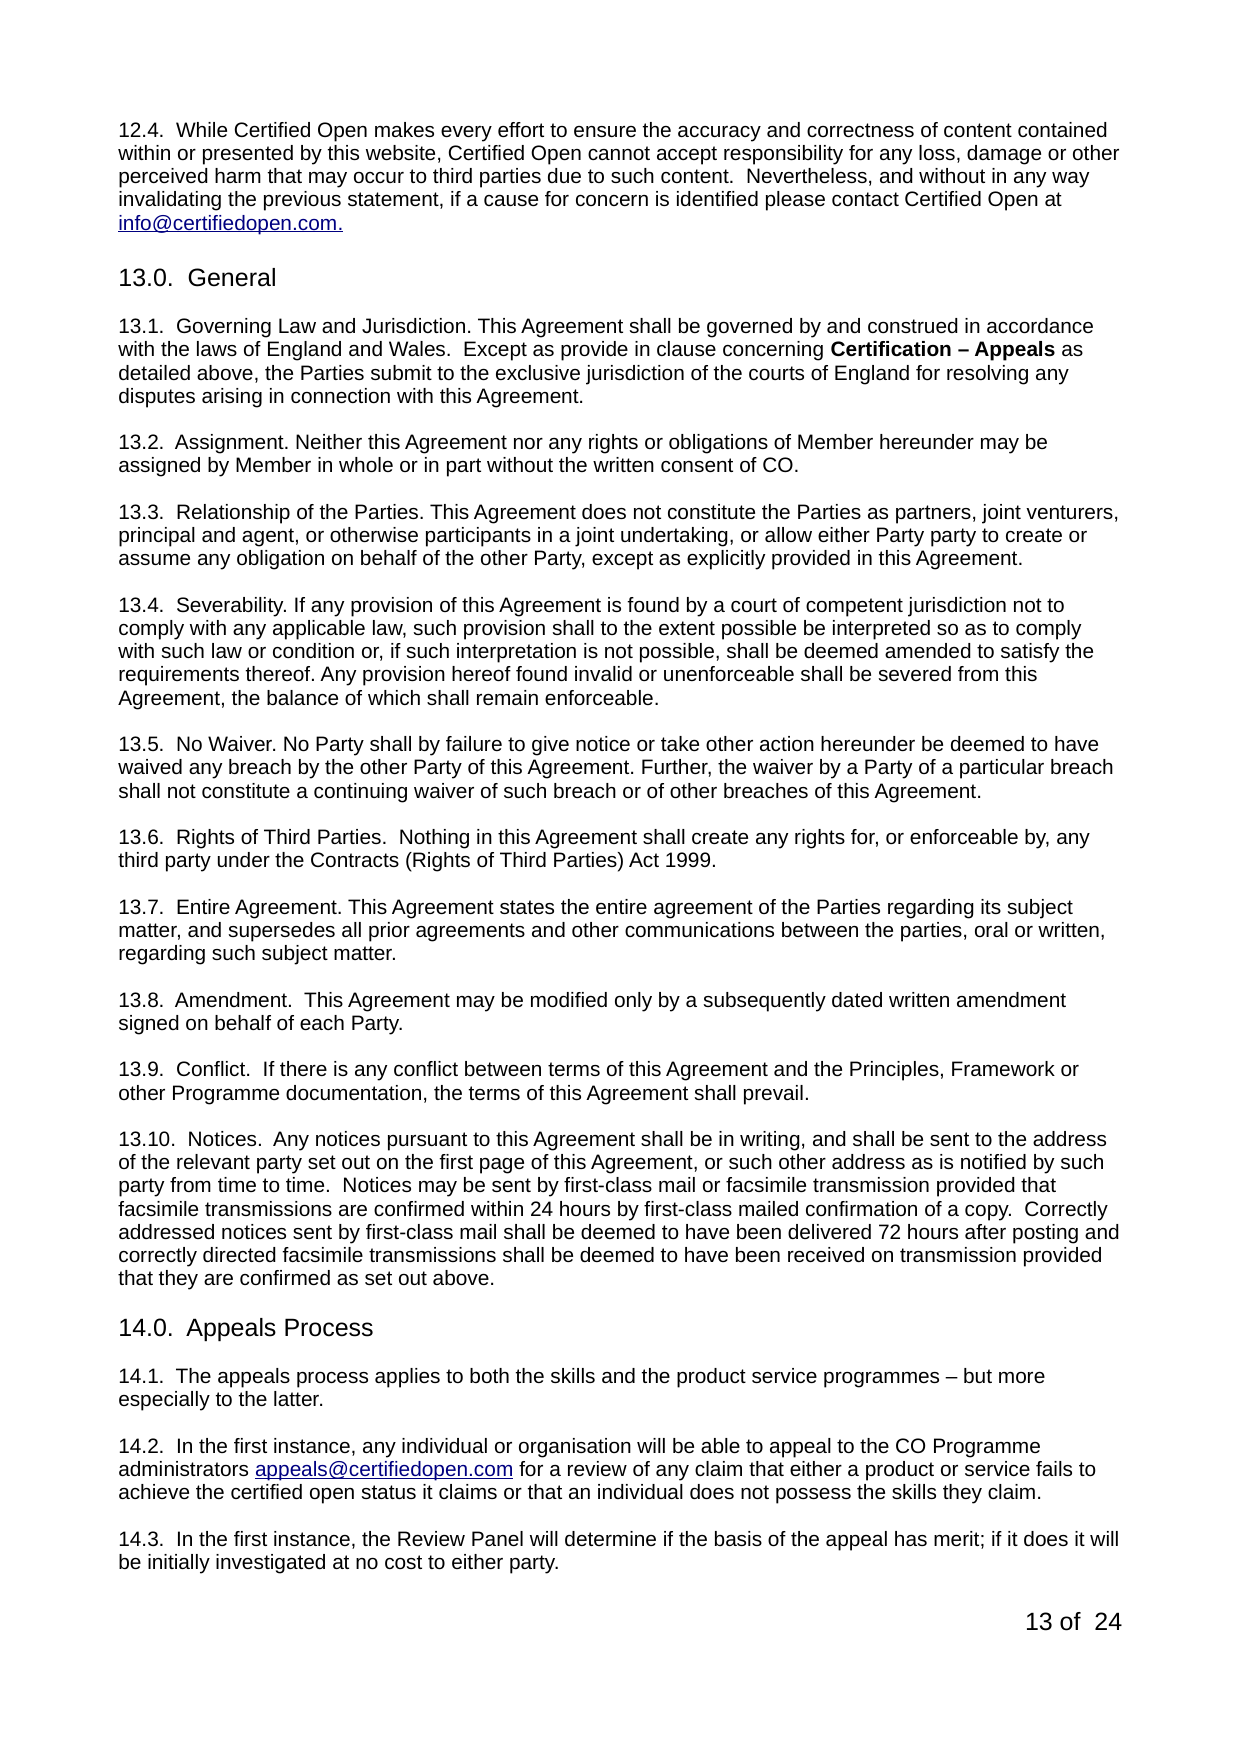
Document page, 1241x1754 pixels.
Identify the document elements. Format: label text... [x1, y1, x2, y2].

text 14.2. In the first instance, any individual or organisation will be able to appeal to the CO Programme administrators appeals@certifiedopen.com for a review of any claim that either a product or service fails to achieve the certified open status it claims or that an individual does not possess the skills they claim. [118, 1434, 1122, 1504]
text 14.3. In the first instance, the Review Panel will determine if the basis of the appeal has merit; if it does it will be initially investigated at no cost to either party. [118, 1527, 1122, 1574]
text 13.3. Relationship of the Parties. This Agreement does not constitute the Parties as partners, joint venturers, principal and agent, or otherwise participants in a joint undertaking, or allow either Party party to create or assume any obligation on behalf of the other Party, except as explicitly provided in this Agreement. [118, 500, 1122, 570]
text 13.10. Notices. Any notices pursuant to this Agreement shall be in writing, and shall be sent to the address of the relevant party set out on the first page of this Agreement, or such other address as is notified by such party from time to time. Notices may be sent by first-class mail or facsimile transmission provided that facsimile transmissions are confirmed within 24 hours by first-class mailed confirmation of a copy. Correctly addressed notices sent by first-class mail shall be deemed to have been delivered 72 hours after posting and correctly directed facsimile transmissions shall be deemed to have been received on transmission provided that they are confirmed as set out above. [118, 1128, 1122, 1290]
text 13.1. Governing Law and Jurisdiction. This Agreement shall be governed by and construed in accordance with the laws of England and Wales. Except as provide in clause concerning Certification – Appeals as detailed above, the Parties submit to the exclusive jurisdiction of the courts of England for resolving any disputes arising in connection with this Agreement. [118, 314, 1122, 407]
text 13.7. Entire Agreement. This Agreement states the entire agreement of the Parties regarding its subject matter, and supersedes all prior agreements and other communications between the parties, oral or written, regarding such subject matter. [118, 895, 1122, 965]
text 13.9. Conflict. If there is any conflict between terms of this Agreement and the Principles, Framework or other Programme documentation, the terms of this Agreement shall prevail. [118, 1058, 1122, 1104]
text 13.2. Assignment. Neither this Agreement nor any rights or obligations of Member hereunder may be assigned by Member in whole or in part without the written consent of CO. [118, 431, 1122, 477]
text 13.0. General [118, 263, 1122, 291]
text 12.4. While Certified Open makes every effort to ensure the accuracy and correctness of content contained within or presented by this website, Certified Open cannot accept responsibility for any loss, damage or other perceived harm that may occur to third parties due to such content. Nevertheless, and without in any way invalidating the previous statement, if a cause for concern is identified please contact Certified Open at info@certifiedopen.com. [118, 118, 1122, 234]
text 14.1. The appeals process applies to both the skills and the product service programmes – but more especially to the latter. [118, 1364, 1122, 1411]
text 13.4. Severability. If any provision of this Agreement is found by a court of competent jurisdiction not to comply with any applicable law, such provision shall to the extent possible be interpreted so as to comply with such law or condition or, if such interpretation is not possible, shall be deemed amended to satisfy the requirements thereof. Any provision hereof found invalid or unenforceable shall be severed from this Agreement, the balance of which shall remain enforceable. [118, 593, 1122, 709]
text 14.0. Appeals Process [118, 1313, 1122, 1341]
text 13.5. No Waiver. No Party shall by failure to give notice or take other action hereunder be deemed to have waived any breach by the other Party of this Agreement. Further, the waiver by a Party of a particular breach shall not constitute a continuing waiver of such breach or of other breaches of this Agreement. [118, 733, 1122, 802]
text 13.6. Rights of Third Parties. Nothing in this Agreement shall create any rights for, or enforceable by, any third party under the Contracts (Rights of Third Parties) Act 1999. [118, 826, 1122, 872]
text 13.8. Amendment. This Agreement may be modified only by a subsequently dated written amendment signed on behalf of each Party. [118, 988, 1122, 1035]
